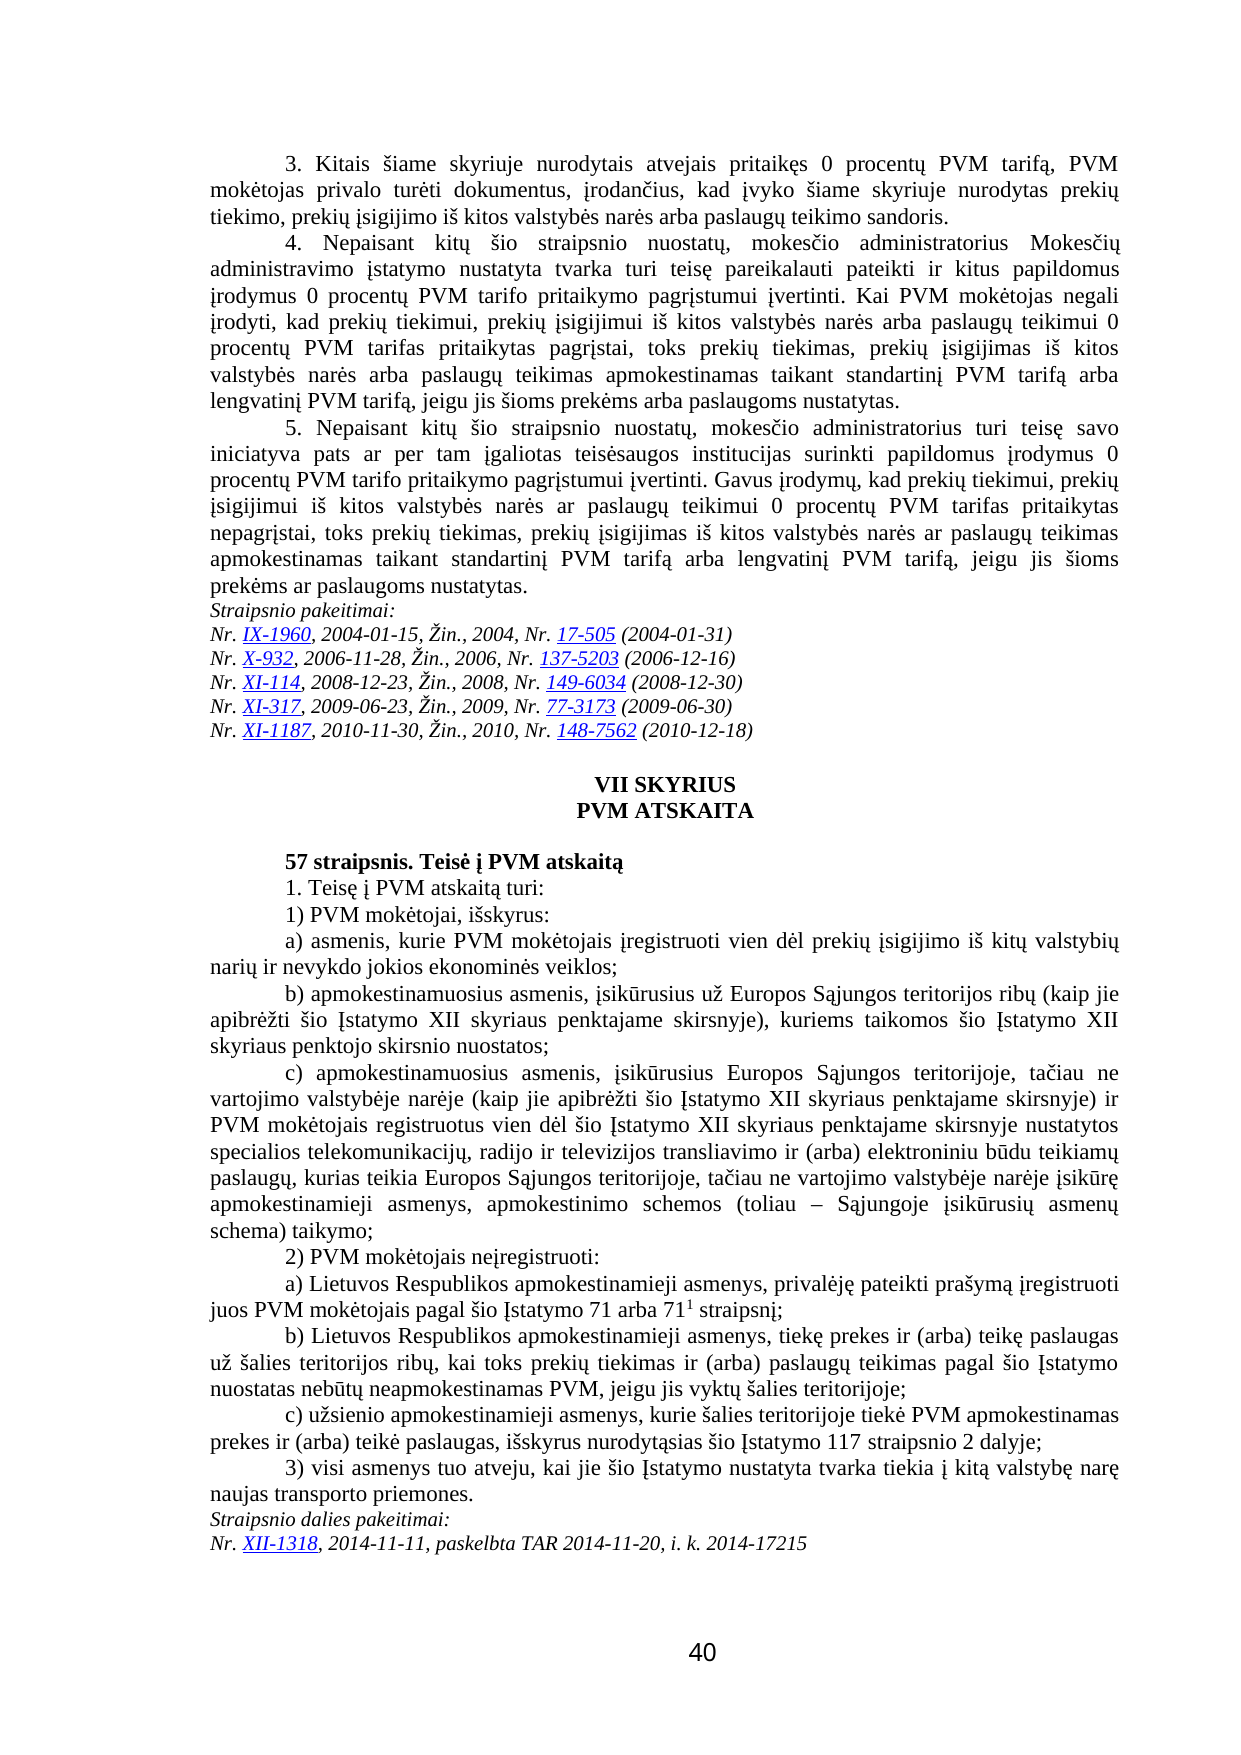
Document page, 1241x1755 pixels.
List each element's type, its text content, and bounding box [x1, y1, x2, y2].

text Nr. X-932, 2006-11-28, Žin., 2006, Nr. 137-5203 (2006-12-16) [210, 646, 1120, 670]
text 2) PVM mokėtojais neįregistruoti: [210, 1243, 1120, 1269]
text Straipsnio dalies pakeitimai: [210, 1507, 1120, 1531]
text c) užsienio apmokestinamieji asmenys, kurie šalies teritorijoje tiekė PVM apmokestinamas prekes ir (arba) teikė paslaugas, išskyrus nurodytąsias šio Įstatymo 117 straipsnio 2 dalyje; [210, 1401, 1120, 1454]
text Nr. IX-1960, 2004-01-15, Žin., 2004, Nr. 17-505 (2004-01-31) [210, 622, 1120, 646]
text a) Lietuvos Respublikos apmokestinamieji asmenys, privalėję pateikti prašymą įregistruoti juos PVM mokėtojais pagal šio Įstatymo 71 arba 711 straipsnį; [210, 1269, 1120, 1322]
text VII SKYRIUS [210, 771, 1120, 797]
text b) Lietuvos Respublikos apmokestinamieji asmenys, tiekę prekes ir (arba) teikę paslaugas už šalies teritorijos ribų, kai toks prekių tiekimas ir (arba) paslaugų teikimas pagal šio Įstatymo nuostatas nebūtų neapmokestinamas PVM, jeigu jis vyktų šalies teritorijoje; [210, 1322, 1120, 1401]
text 1) PVM mokėtojai, išskyrus: [210, 901, 1120, 927]
text a) asmenis, kurie PVM mokėtojais įregistruoti vien dėl prekių įsigijimo iš kitų valstybių narių ir nevykdo jokios ekonominės veiklos; [210, 927, 1120, 980]
text Straipsnio pakeitimai: [210, 598, 1120, 622]
text 4. Nepaisant kitų šio straipsnio nuostatų, mokesčio administratorius Mokesčių administravimo įstatymo nustatyta tvarka turi teisę pareikalauti pateikti ir kitus papildomus įrodymus 0 procentų PVM tarifo pritaikymo pagrįstumui įvertinti. Kai PVM mokėtojas negali įrodyti, kad prekių tiekimui, prekių įsigijimui iš kitos valstybės narės arba paslaugų teikimui 0 procentų PVM tarifas pritaikytas pagrįstai, toks prekių tiekimas, prekių įsigijimas iš kitos valstybės narės arba paslaugų teikimas apmokestinamas taikant standartinį PVM tarifą arba lengvatinį PVM tarifą, jeigu jis šioms prekėms arba paslaugoms nustatytas. [210, 229, 1120, 413]
text b) apmokestinamuosius asmenis, įsikūrusius už Europos Sąjungos teritorijos ribų (kaip jie apibrėžti šio Įstatymo XII skyriaus penktajame skirsnyje), kuriems taikomos šio Įstatymo XII skyriaus penktojo skirsnio nuostatos; [210, 980, 1120, 1059]
text c) apmokestinamuosius asmenis, įsikūrusius Europos Sąjungos teritorijoje, tačiau ne vartojimo valstybėje narėje (kaip jie apibrėžti šio Įstatymo XII skyriaus penktajame skirsnyje) ir PVM mokėtojais registruotus vien dėl šio Įstatymo XII skyriaus penktajame skirsnyje nustatytos specialios telekomunikacijų, radijo ir televizijos transliavimo ir (arba) elektroniniu būdu teikiamų paslaugų, kurias teikia Europos Sąjungos teritorijoje, tačiau ne vartojimo valstybėje narėje įsikūrę apmokestinamieji asmenys, apmokestinimo schemos (toliau – Sąjungoje įsikūrusių asmenų schema) taikymo; [210, 1059, 1120, 1243]
text PVM ATSKAITA [210, 797, 1120, 824]
text Nr. XI-317, 2009-06-23, Žin., 2009, Nr. 77-3173 (2009-06-30) [210, 694, 1120, 718]
text Nr. XI-114, 2008-12-23, Žin., 2008, Nr. 149-6034 (2008-12-30) [210, 670, 1120, 694]
text 1. Teisę į PVM atskaitą turi: [210, 874, 1120, 901]
text 3. Kitais šiame skyriuje nurodytais atvejais pritaikęs 0 procentų PVM tarifą, PVM mokėtojas privalo turėti dokumentus, įrodančius, kad įvyko šiame skyriuje nurodytas prekių tiekimo, prekių įsigijimo iš kitos valstybės narės arba paslaugų teikimo sandoris. [210, 150, 1120, 229]
text 3) visi asmenys tuo atveju, kai jie šio Įstatymo nustatyta tvarka tiekia į kitą valstybę narę naujas transporto priemones. [210, 1454, 1120, 1507]
text 57 straipsnis. Teisė į PVM atskaitą [210, 848, 1120, 874]
text Nr. XII-1318, 2014-11-11, paskelbta TAR 2014-11-20, i. k. 2014-17215 [210, 1531, 1120, 1555]
text 5. Nepaisant kitų šio straipsnio nuostatų, mokesčio administratorius turi teisę savo iniciatyva pats ar per tam įgaliotas teisėsaugos institucijas surinkti papildomus įrodymus 0 procentų PVM tarifo pritaikymo pagrįstumui įvertinti. Gavus įrodymų, kad prekių tiekimui, prekių įsigijimui iš kitos valstybės narės ar paslaugų teikimui 0 procentų PVM tarifas pritaikytas nepagrįstai, toks prekių tiekimas, prekių įsigijimas iš kitos valstybės narės ar paslaugų teikimas apmokestinamas taikant standartinį PVM tarifą arba lengvatinį PVM tarifą, jeigu jis šioms prekėms ar paslaugoms nustatytas. [210, 413, 1120, 598]
text Nr. XI-1187, 2010-11-30, Žin., 2010, Nr. 148-7562 (2010-12-18) [210, 718, 1120, 742]
